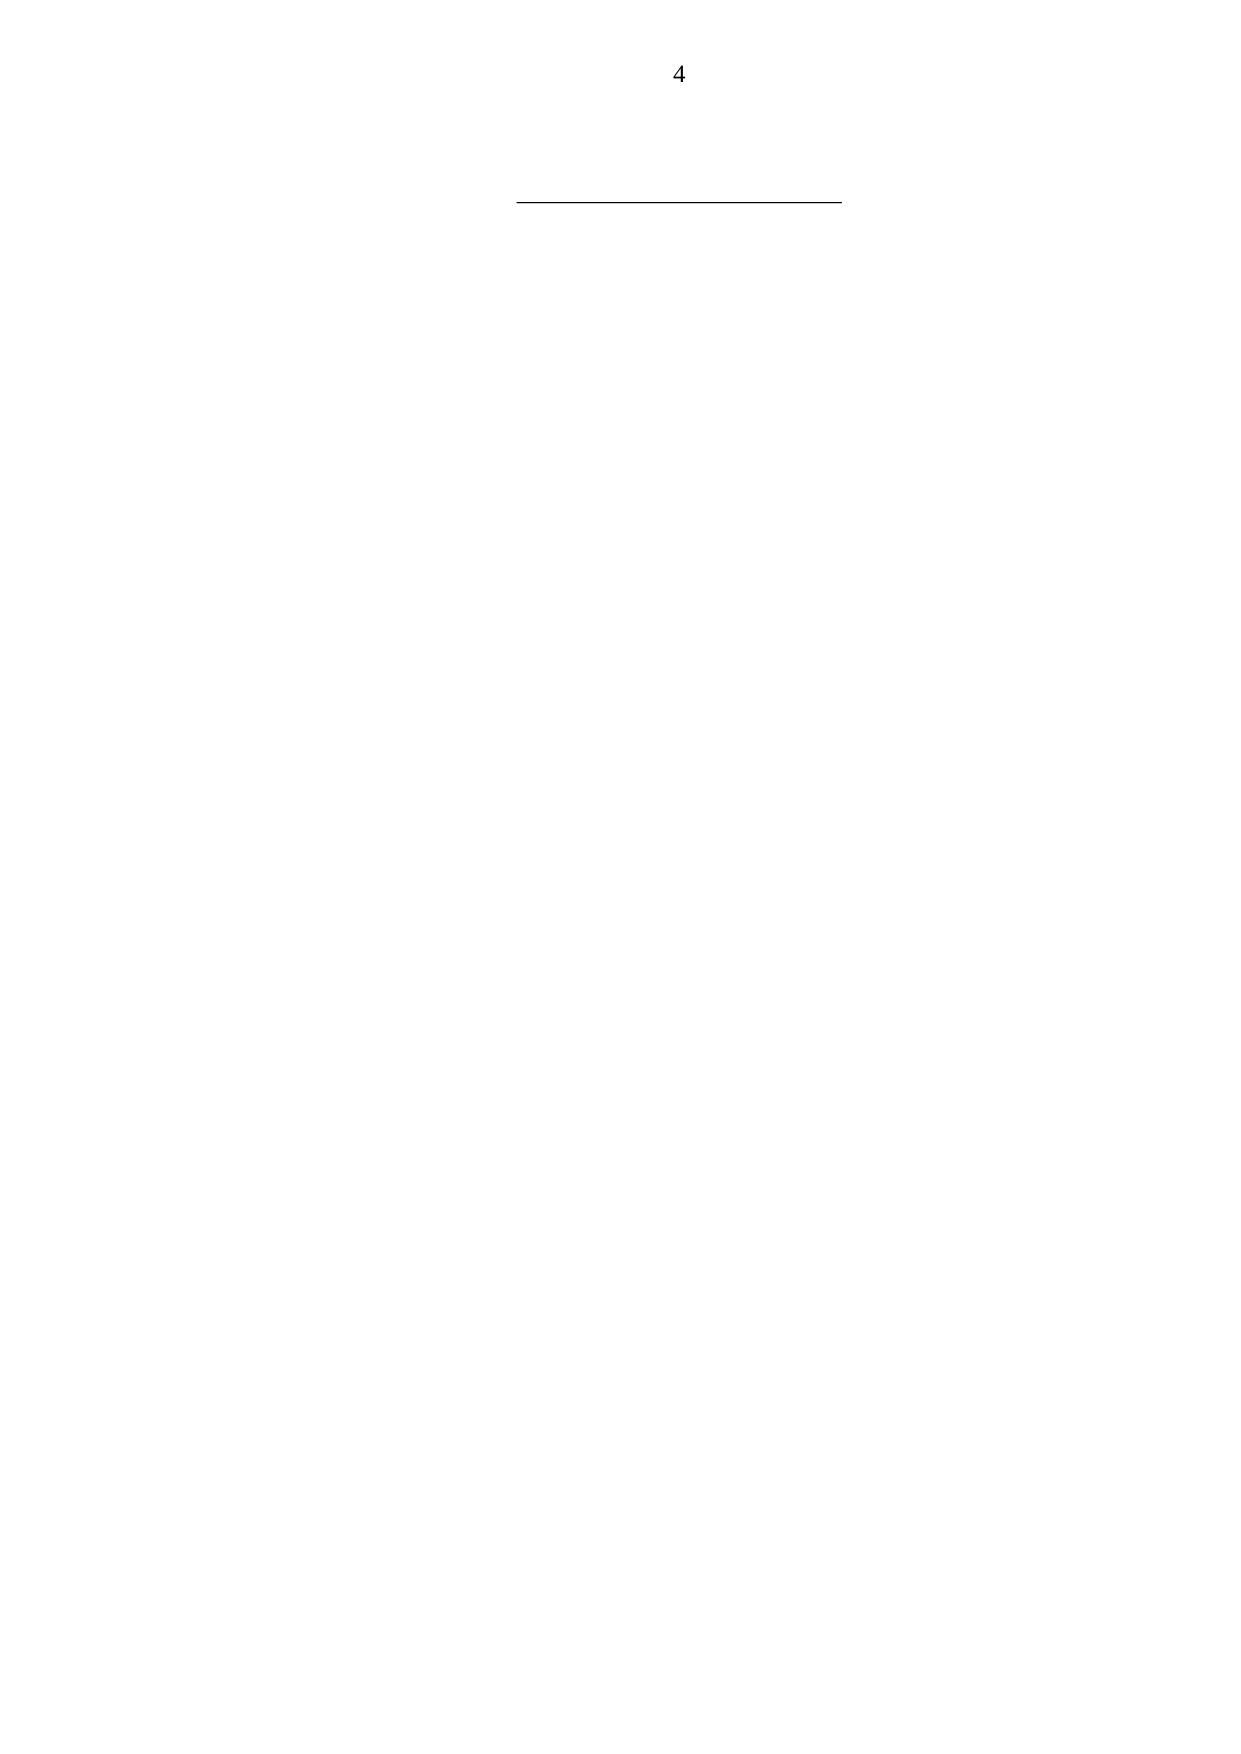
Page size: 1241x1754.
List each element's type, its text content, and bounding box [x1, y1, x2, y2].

text __________________________ [177, 177, 1181, 206]
